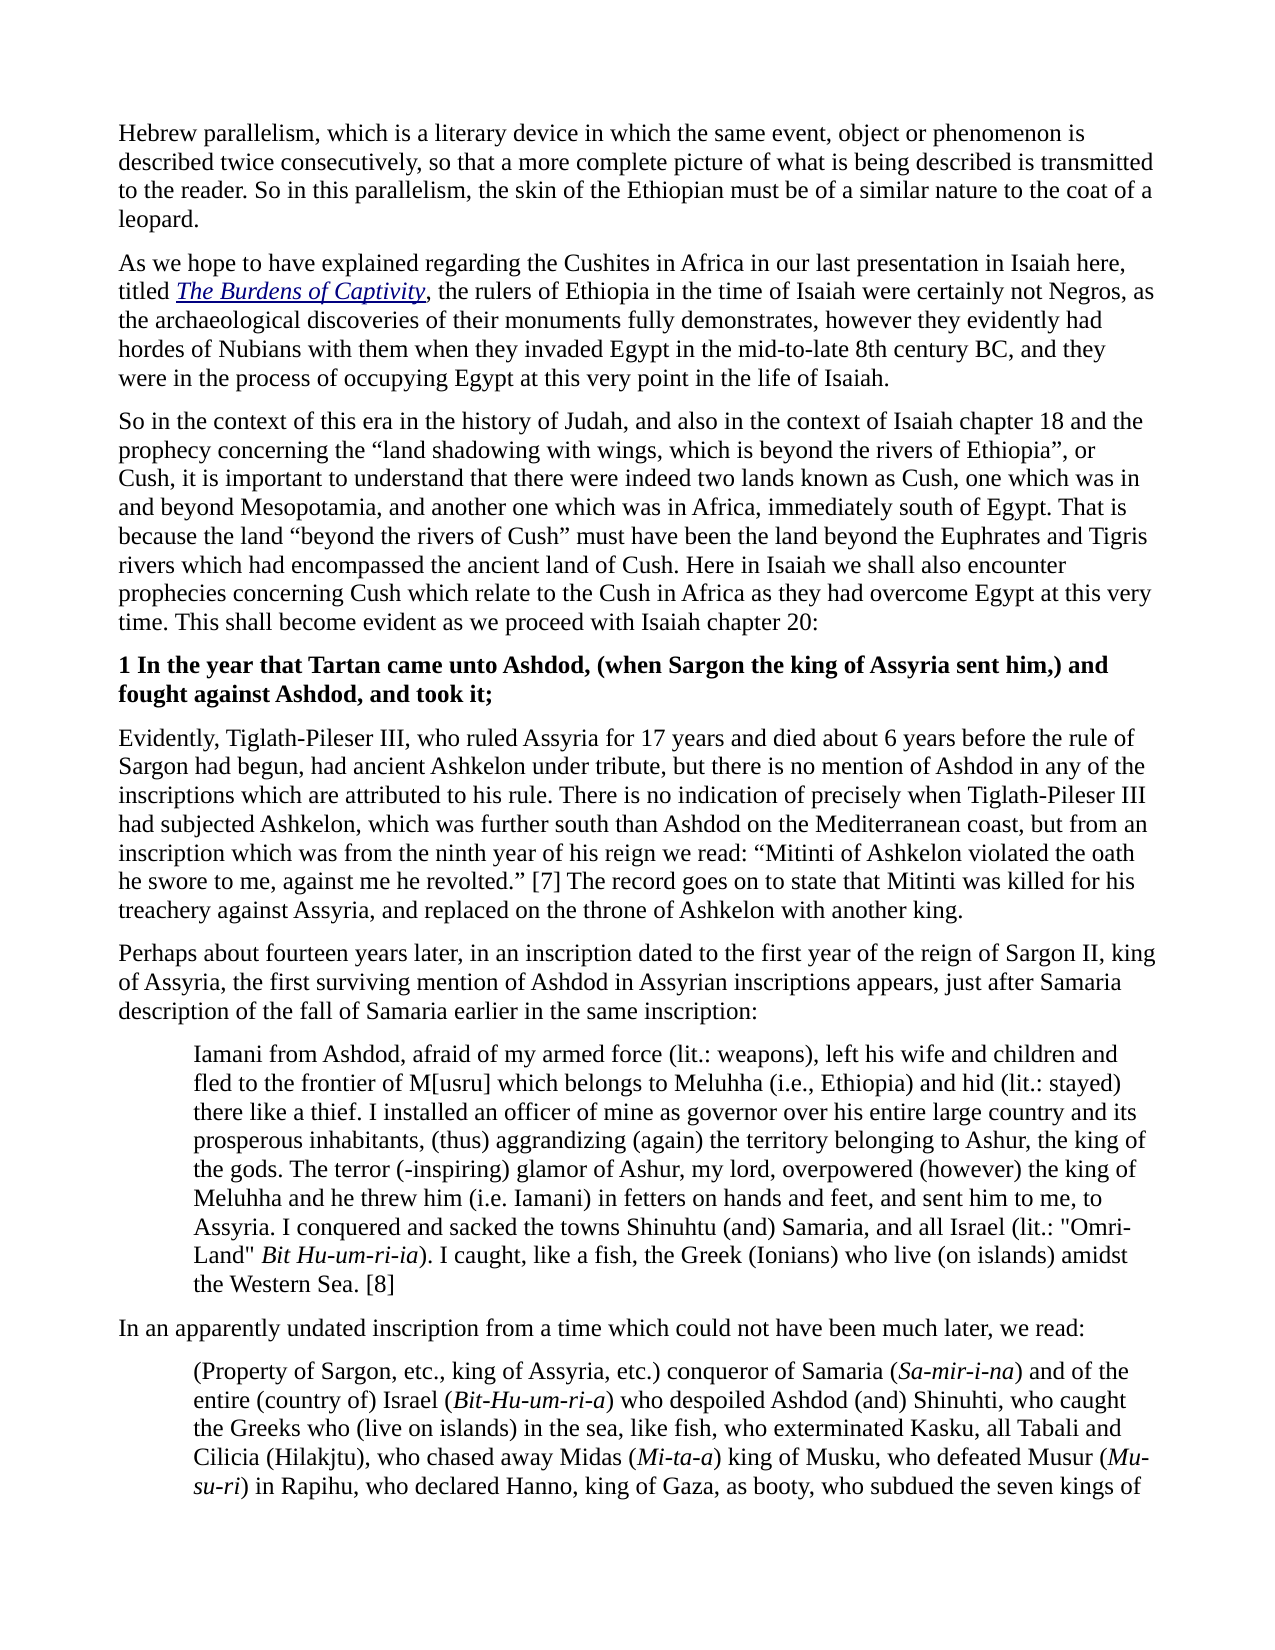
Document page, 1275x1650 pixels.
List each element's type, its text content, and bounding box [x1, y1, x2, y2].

text In an apparently undated inscription from a time which could not have been much later, we read: [118, 1313, 1157, 1341]
text 1 In the year that Tartan came unto Ashdod, (when Sargon the king of Assyria sent him,) and fought against Ashdod, and took it; [118, 651, 1157, 708]
text As we hope to have explained regarding the Cushites in Africa in our last presentation in Isaiah here, titled The Burdens of Captivity, the rulers of Ethiopia in the time of Isaiah were certainly not Negros, as the archaeological discoveries of their monuments fully demonstrates, however they evidently had hordes of Nubians with them when they invaded Egypt in the mid-to-late 8th century BC, and they were in the process of occupying Egypt at this very point in the life of Isaiah. [118, 248, 1157, 391]
text Hebrew parallelism, which is a literary device in which the same event, object or phenomenon is described twice consecutively, so that a more complete picture of what is being described is transmitted to the reader. So in this parallelism, the skin of the Ethiopian must be of a similar nature to the coat of a leopard. [118, 118, 1157, 233]
text Iamani from Ashdod, afraid of my armed force (lit.: weapons), left his wife and children and fled to the frontier of M[usru] which belongs to Meluhha (i.e., Ethiopia) and hid (lit.: stayed) there like a thief. I installed an officer of mine as governor over his entire large country and its prosperous inhabitants, (thus) aggrandizing (again) the territory belonging to Ashur, the king of the gods. The terror (-inspiring) glamor of Ashur, my lord, overpowered (however) the king of Meluhha and he threw him (i.e. Iamani) in fetters on hands and feet, and sent him to me, to Assyria. I conquered and sacked the towns Shinuhtu (and) Samaria, and all Israel (lit.: "Omri-Land" Bit Hu-um-ri-ia). I caught, like a fish, the Greek (Ionians) who live (on islands) amidst the Western Sea. [8] [193, 1039, 1157, 1298]
text Perhaps about fourteen years later, in an inscription dated to the first year of the reign of Sargon II, king of Assyria, the first surviving mention of Ashdod in Assyrian inscriptions appears, just after Samaria description of the fall of Samaria earlier in the same inscription: [118, 938, 1157, 1025]
text So in the context of this era in the history of Judah, and also in the context of Isaiah chapter 18 and the prophecy concerning the “land shadowing with wings, which is beyond the rivers of Ethiopia”, or Cush, it is important to understand that there were indeed two lands known as Cush, one which was in and beyond Mesopotamia, and another one which was in Africa, immediately south of Egypt. That is because the land “beyond the rivers of Cush” must have been the land beyond the Euphrates and Tigris rivers which had encompassed the ancient land of Cush. Here in Isaiah we shall also encounter prophecies concerning Cush which relate to the Cush in Africa as they had overcome Egypt at this very time. This shall become evident as we proceed with Isaiah chapter 20: [118, 406, 1157, 636]
text Evidently, Tiglath-Pileser III, who ruled Assyria for 17 years and died about 6 years before the rule of Sargon had begun, had ancient Ashkelon under tribute, but there is no mention of Ashdod in any of the inscriptions which are attributed to his rule. There is no indication of precisely when Tiglath-Pileser III had subjected Ashkelon, which was further south than Ashdod on the Mediterranean coast, but from an inscription which was from the ninth year of his reign we read: “Mitinti of Ashkelon violated the oath he swore to me, against me he revolted.” [7] The record goes on to state that Mitinti was killed for his treachery against Assyria, and replaced on the throne of Ashkelon with another king. [118, 723, 1157, 924]
text (Property of Sargon, etc., king of Assyria, etc.) conqueror of Samaria (Sa-mir-i-na) and of the entire (country of) Israel (Bit-Hu-um-ri-a) who despoiled Ashdod (and) Shinuhti, who caught the Greeks who (live on islands) in the sea, like fish, who exterminated Kasku, all Tabali and Cilicia (Hilakjtu), who chased away Midas (Mi-ta-a) king of Musku, who defeated Musur (Mu-su-ri) in Rapihu, who declared Hanno, king of Gaza, as booty, who subdued the seven kings of [193, 1356, 1157, 1500]
